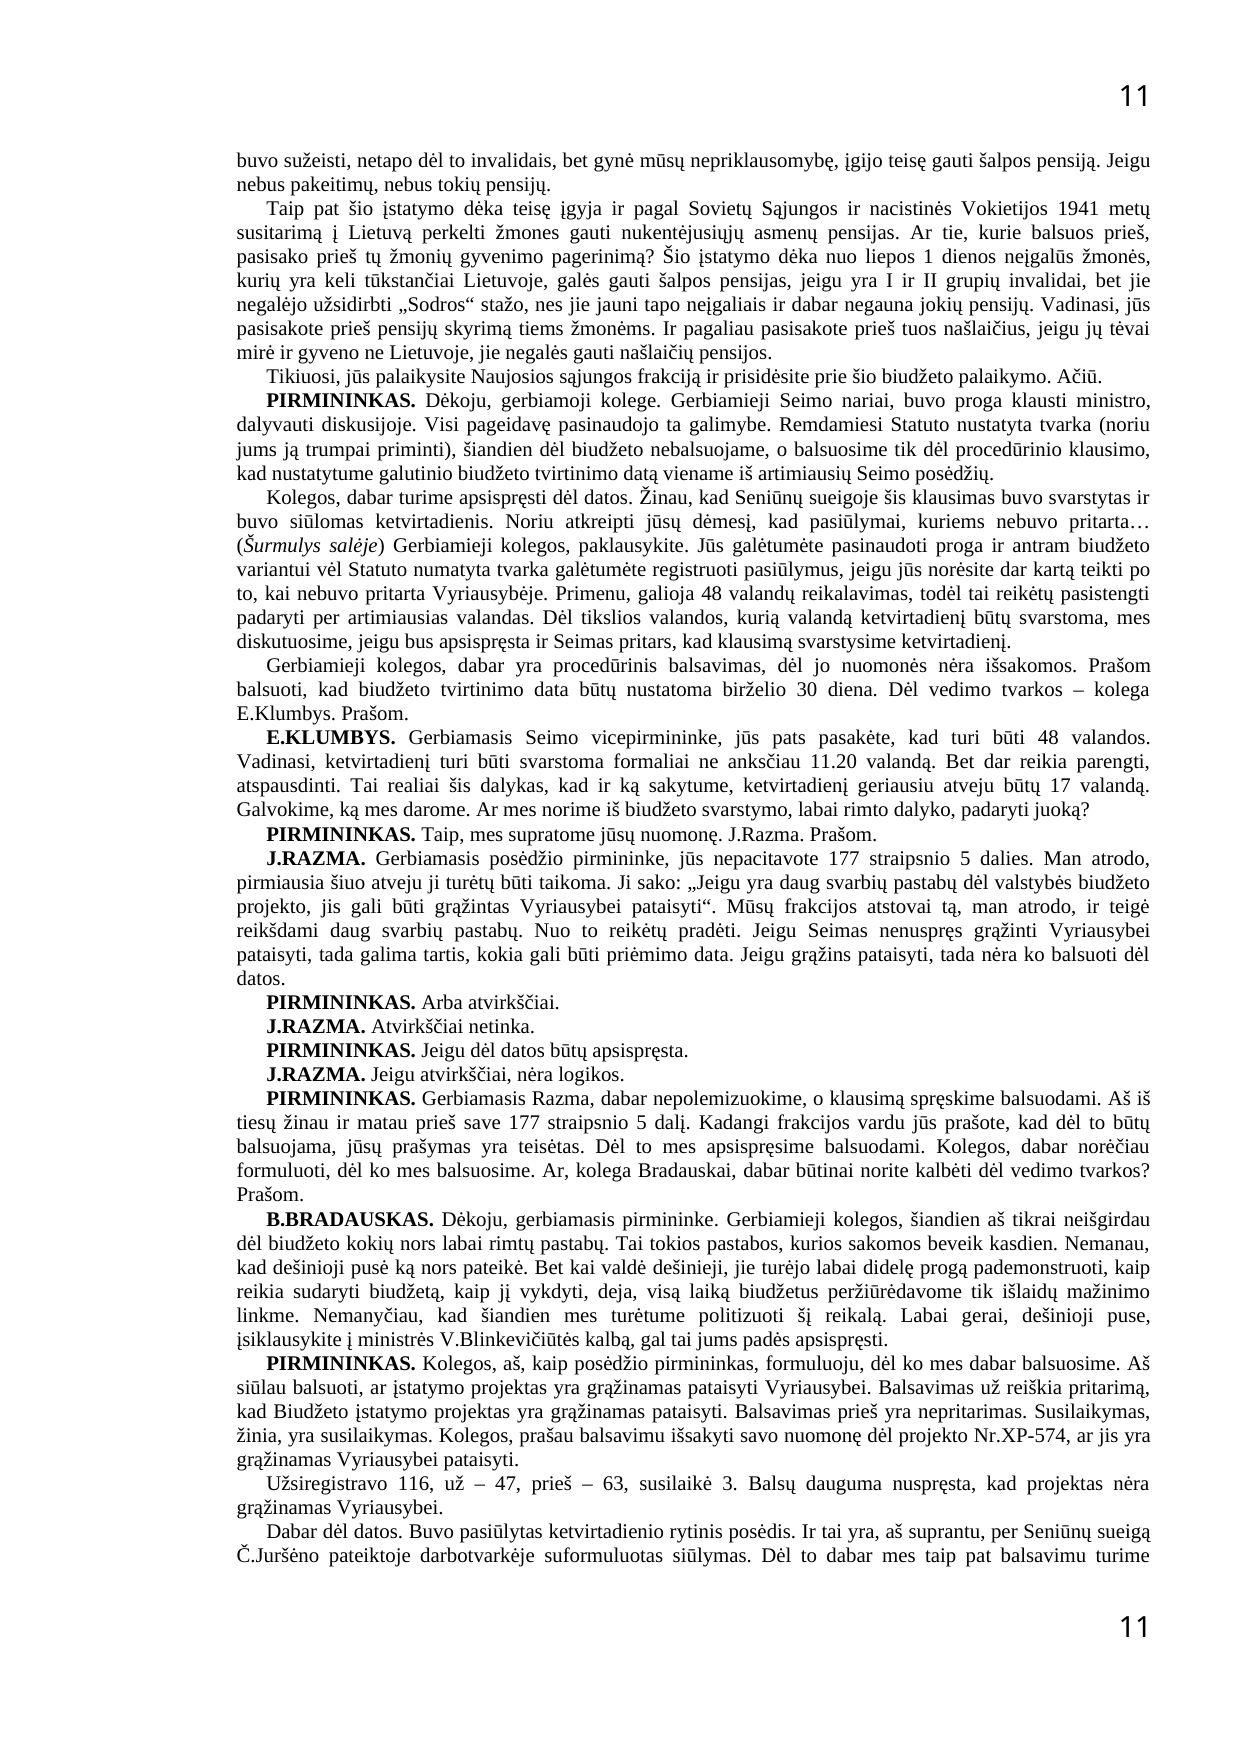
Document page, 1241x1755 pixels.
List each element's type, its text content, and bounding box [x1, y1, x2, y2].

text Tikiuosi, jūs palaikysite Naujosios sąjungos frakciją ir prisidėsite prie šio biudžeto palaikymo. Ačiū. [236, 364, 1152, 388]
text PIRMININKAS. Jeigu dėl datos būtų apsispręsta. [236, 1038, 1152, 1062]
text Taip pat šio įstatymo dėka teisę įgyja ir pagal Sovietų Sąjungos ir nacistinės Vokietijos 1941 metų susitarimą į Lietuvą perkelti žmones gauti nukentėjusiųjų asmenų pensijas. Ar tie, kurie balsuos prieš, pasisako prieš tų žmonių gyvenimo pagerinimą? Šio įstatymo dėka nuo liepos 1 dienos neįgalūs žmonės, kurių yra keli tūkstančiai Lietuvoje, galės gauti šalpos pensijas, jeigu yra I ir II grupių invalidai, bet jie negalėjo užsidirbti „Sodros“ stažo, nes jie jauni tapo neįgaliais ir dabar negauna jokių pensijų. Vadinasi, jūs pasisakote prieš pensijų skyrimą tiems žmonėms. Ir pagaliau pasisakote prieš tuos našlaičius, jeigu jų tėvai mirė ir gyveno ne Lietuvoje, jie negalės gauti našlaičių pensijos. [236, 196, 1152, 364]
text PIRMININKAS. Arba atvirkščiai. [236, 990, 1152, 1014]
text PIRMININKAS. Kolegos, aš, kaip posėdžio pirmininkas, formuluoju, dėl ko mes dabar balsuosime. Aš siūlau balsuoti, ar įstatymo projektas yra grąžinamas pataisyti Vyriausybei. Balsavimas už reiškia pritarimą, kad Biudžeto įstatymo projektas yra grąžinamas pataisyti. Balsavimas prieš yra nepritarimas. Susilaikymas, žinia, yra susilaikymas. Kolegos, prašau balsavimu išsakyti savo nuomonę dėl projekto Nr.XP-574, ar jis yra grąžinamas Vyriausybei pataisyti. [236, 1351, 1152, 1471]
text Gerbiamieji kolegos, dabar yra procedūrinis balsavimas, dėl jo nuomonės nėra išsakomos. Prašom balsuoti, kad biudžeto tvirtinimo data būtų nustatoma birželio 30 diena. Dėl vedimo tvarkos – kolega E.Klumbys. Prašom. [236, 653, 1152, 725]
text buvo sužeisti, netapo dėl to invalidais, bet gynė mūsų nepriklausomybę, įgijo teisę gauti šalpos pensiją. Jeigu nebus pakeitimų, nebus tokių pensijų. [236, 148, 1152, 196]
text B.BRADAUSKAS. Dėkoju, gerbiamasis pirmininke. Gerbiamieji kolegos, šiandien aš tikrai neišgirdau dėl biudžeto kokių nors labai rimtų pastabų. Tai tokios pastabos, kurios sakomos beveik kasdien. Nemanau, kad dešinioji pusė ką nors pateikė. Bet kai valdė dešinieji, jie turėjo labai didelę progą pademonstruoti, kaip reikia sudaryti biudžetą, kaip jį vykdyti, deja, visą laiką biudžetus peržiūrėdavome tik išlaidų mažinimo linkme. Nemanyčiau, kad šiandien mes turėtume politizuoti šį reikalą. Labai gerai, dešinioji puse, įsiklausykite į ministrės V.Blinkevičiūtės kalbą, gal tai jums padės apsispręsti. [236, 1206, 1152, 1351]
text PIRMININKAS. Gerbiamasis Razma, dabar nepolemizuokime, o klausimą spręskime balsuodami. Aš iš tiesų žinau ir matau prieš save 177 straipsnio 5 dalį. Kadangi frakcijos vardu jūs prašote, kad dėl to būtų balsuojama, jūsų prašymas yra teisėtas. Dėl to mes apsispręsime balsuodami. Kolegos, dabar norėčiau formuluoti, dėl ko mes balsuosime. Ar, kolega Bradauskai, dabar būtinai norite kalbėti dėl vedimo tvarkos? Prašom. [236, 1086, 1152, 1206]
text Dabar dėl datos. Buvo pasiūlytas ketvirtadienio rytinis posėdis. Ir tai yra, aš suprantu, per Seniūnų sueigą Č.Juršėno pateiktoje darbotvarkėje suformuluotas siūlymas. Dėl to dabar mes taip pat balsavimu turime [236, 1519, 1152, 1567]
text J.RAZMA. Atvirkščiai netinka. [236, 1014, 1152, 1038]
text E.KLUMBYS. Gerbiamasis Seimo vicepirmininke, jūs pats pasakėte, kad turi būti 48 valandos. Vadinasi, ketvirtadienį turi būti svarstoma formaliai ne anksčiau 11.20 valandą. Bet dar reikia parengti, atspausdinti. Tai realiai šis dalykas, kad ir ką sakytume, ketvirtadienį geriausiu atveju būtų 17 valandą. Galvokime, ką mes darome. Ar mes norime iš biudžeto svarstymo, labai rimto dalyko, padaryti juoką? [236, 725, 1152, 821]
text PIRMININKAS. Taip, mes supratome jūsų nuomonę. J.Razma. Prašom. [236, 821, 1152, 846]
text Užsiregistravo 116, už – 47, prieš – 63, susilaikė 3. Balsų dauguma nuspręsta, kad projektas nėra grąžinamas Vyriausybei. [236, 1471, 1152, 1519]
text J.RAZMA. Jeigu atvirkščiai, nėra logikos. [236, 1062, 1152, 1086]
text PIRMININKAS. Dėkoju, gerbiamoji kolege. Gerbiamieji Seimo nariai, buvo proga klausti ministro, dalyvauti diskusijoje. Visi pageidavę pasinaudojo ta galimybe. Remdamiesi Statuto nustatyta tvarka (noriu jums ją trumpai priminti), šiandien dėl biudžeto nebalsuojame, o balsuosime tik dėl procedūrinio klausimo, kad nustatytume galutinio biudžeto tvirtinimo datą viename iš artimiausių Seimo posėdžių. [236, 388, 1152, 484]
text Kolegos, dabar turime apsispręsti dėl datos. Žinau, kad Seniūnų sueigoje šis klausimas buvo svarstytas ir buvo siūlomas ketvirtadienis. Noriu atkreipti jūsų dėmesį, kad pasiūlymai, kuriems nebuvo pritarta… (Šurmulys salėje) Gerbiamieji kolegos, paklausykite. Jūs galėtumėte pasinaudoti proga ir antram biudžeto variantui vėl Statuto numatyta tvarka galėtumėte registruoti pasiūlymus, jeigu jūs norėsite dar kartą teikti po to, kai nebuvo pritarta Vyriausybėje. Primenu, galioja 48 valandų reikalavimas, todėl tai reikėtų pasistengti padaryti per artimiausias valandas. Dėl tikslios valandos, kurią valandą ketvirtadienį būtų svarstoma, mes diskutuosime, jeigu bus apsispręsta ir Seimas pritars, kad klausimą svarstysime ketvirtadienį. [236, 484, 1152, 653]
text J.RAZMA. Gerbiamasis posėdžio pirmininke, jūs nepacitavote 177 straipsnio 5 dalies. Man atrodo, pirmiausia šiuo atveju ji turėtų būti taikoma. Ji sako: „Jeigu yra daug svarbių pastabų dėl valstybės biudžeto projekto, jis gali būti grąžintas Vyriausybei pataisyti“. Mūsų frakcijos atstovai tą, man atrodo, ir teigė reikšdami daug svarbių pastabų. Nuo to reikėtų pradėti. Jeigu Seimas nenuspręs grąžinti Vyriausybei pataisyti, tada galima tartis, kokia gali būti priėmimo data. Jeigu grąžins pataisyti, tada nėra ko balsuoti dėl datos. [236, 846, 1152, 990]
